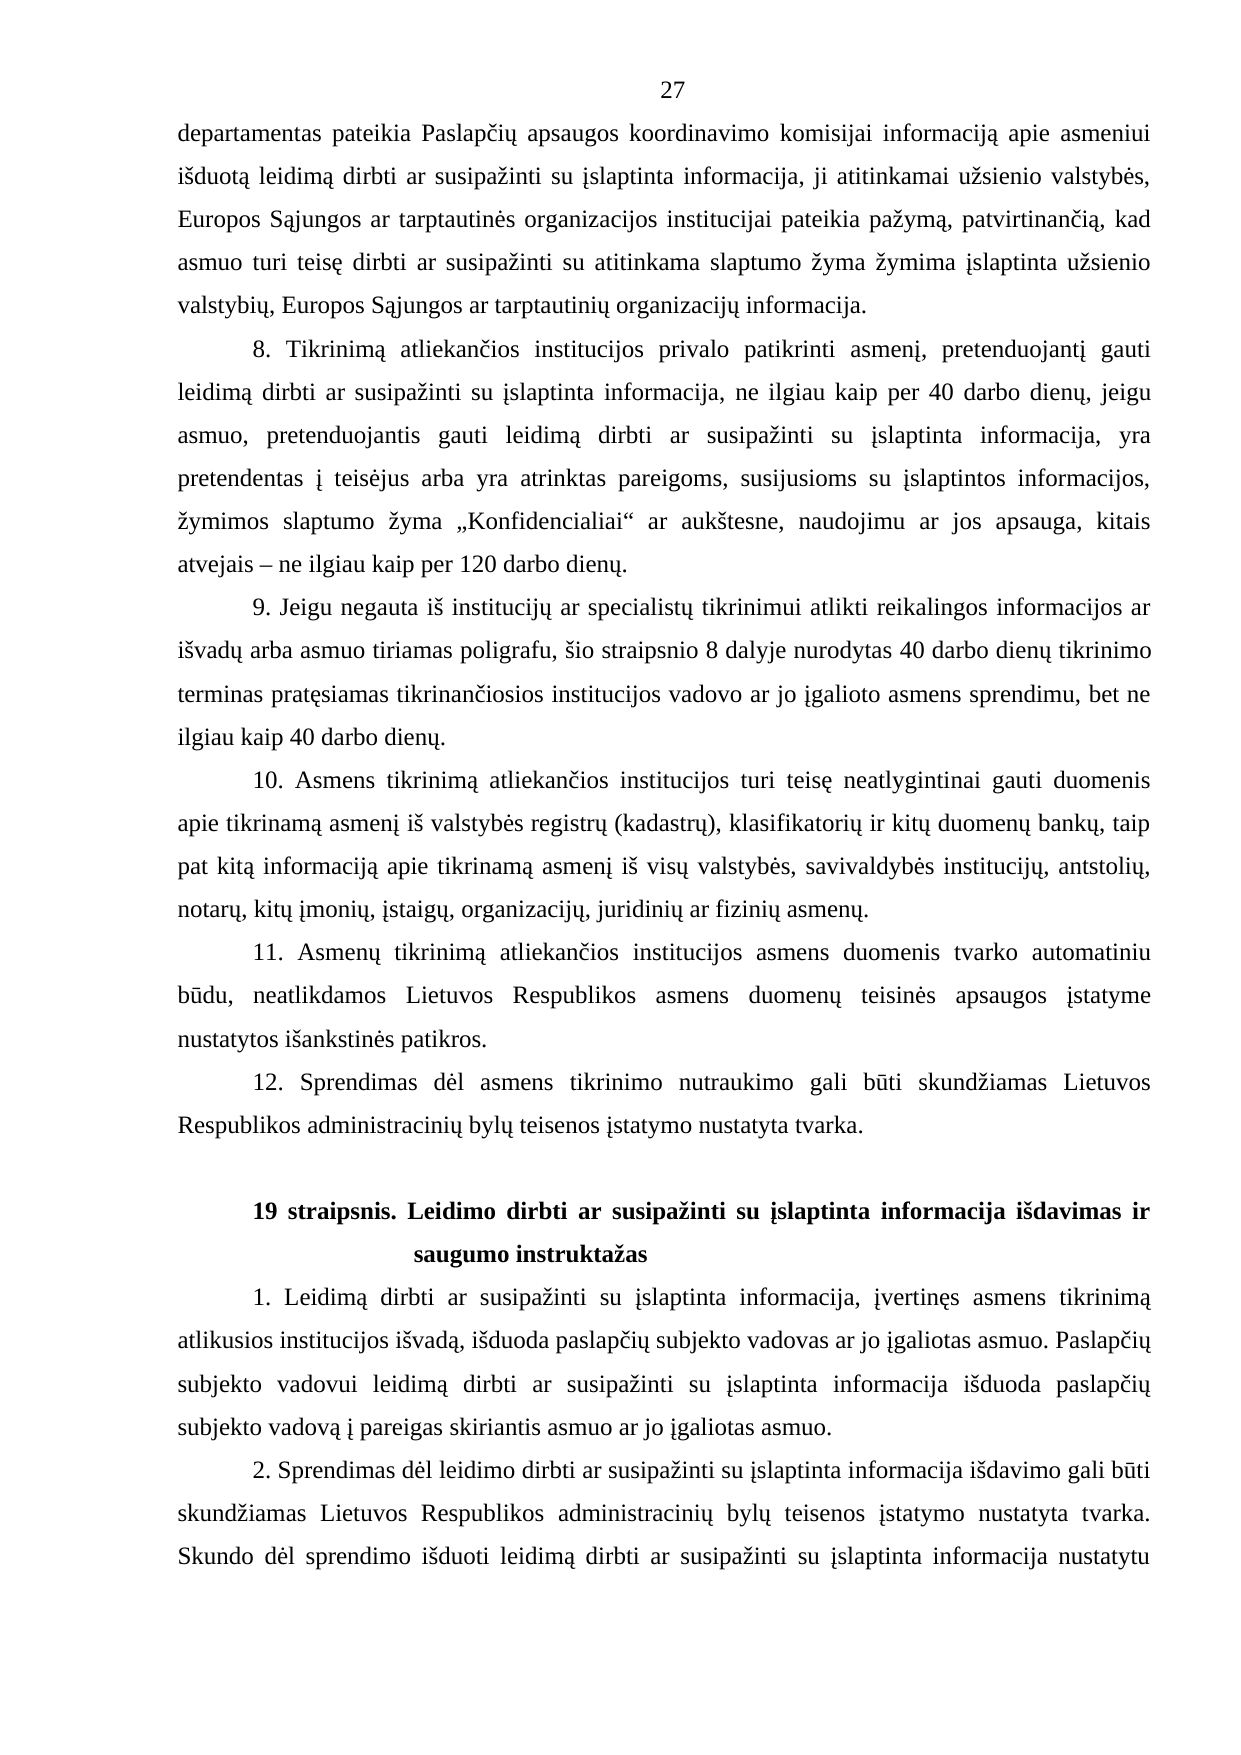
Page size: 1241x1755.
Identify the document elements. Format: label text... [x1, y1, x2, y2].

text 11. Asmenų tikrinimą atliekančios institucijos asmens duomenis tvarko automatiniu būdu, neatlikdamos Lietuvos Respublikos asmens duomenų teisinės apsaugos įstatyme nustatytos išankstinės patikros. [177, 937, 1152, 1052]
text 10. Asmens tikrinimą atliekančios institucijos turi teisę neatlygintinai gauti duomenis apie tikrinamą asmenį iš valstybės registrų (kadastrų), klasifikatorių ir kitų duomenų bankų, taip pat kitą informaciją apie tikrinamą asmenį iš visų valstybės, savivaldybės institucijų, antstolių, notarų, kitų įmonių, įstaigų, organizacijų, juridinių ar fizinių asmenų. [177, 765, 1152, 923]
text 12. Sprendimas dėl asmens tikrinimo nutraukimo gali būti skundžiamas Lietuvos Respublikos administracinių bylų teisenos įstatymo nustatyta tvarka. [177, 1067, 1152, 1139]
text 8. Tikrinimą atliekančios institucijos privalo patikrinti asmenį, pretenduojantį gauti leidimą dirbti ar susipažinti su įslaptinta informacija, ne ilgiau kaip per 40 darbo dienų, jeigu asmuo, pretenduojantis gauti leidimą dirbti ar susipažinti su įslaptinta informacija, yra pretendentas į teisėjus arba yra atrinktas pareigoms, susijusioms su įslaptintos informacijos, žymimos slaptumo žyma „Konfidencialiai“ ar aukštesne, naudojimu ar jos apsauga, kitais atvejais – ne ilgiau kaip per 120 darbo dienų. [177, 334, 1152, 578]
text 19 straipsnis. Leidimo dirbti ar susipažinti su įslaptinta informacija išdavimas ir saugumo instruktažas [252, 1196, 1152, 1268]
text 2. Sprendimas dėl leidimo dirbti ar susipažinti su įslaptinta informacija išdavimo gali būti skundžiamas Lietuvos Respublikos administracinių bylų teisenos įstatymo nustatyta tvarka. Skundo dėl sprendimo išduoti leidimą dirbti ar susipažinti su įslaptinta informacija nustatytu [177, 1455, 1152, 1570]
text 9. Jeigu negauta iš institucijų ar specialistų tikrinimui atlikti reikalingos informacijos ar išvadų arba asmuo tiriamas poligrafu, šio straipsnio 8 dalyje nurodytas 40 darbo dienų tikrinimo terminas pratęsiamas tikrinančiosios institucijos vadovo ar jo įgalioto asmens sprendimu, bet ne ilgiau kaip 40 darbo dienų. [177, 592, 1152, 751]
text 1. Leidimą dirbti ar susipažinti su įslaptinta informacija, įvertinęs asmens tikrinimą atlikusios institucijos išvadą, išduoda paslapčių subjekto vadovas ar jo įgaliotas asmuo. Paslapčių subjekto vadovui leidimą dirbti ar susipažinti su įslaptinta informacija išduoda paslapčių subjekto vadovą į pareigas skiriantis asmuo ar jo įgaliotas asmuo. [177, 1282, 1152, 1441]
text departamentas pateikia Paslapčių apsaugos koordinavimo komisijai informaciją apie asmeniui išduotą leidimą dirbti ar susipažinti su įslaptinta informacija, ji atitinkamai užsienio valstybės, Europos Sąjungos ar tarptautinės organizacijos institucijai pateikia pažymą, patvirtinančią, kad asmuo turi teisę dirbti ar susipažinti su atitinkama slaptumo žyma žymima įslaptinta užsienio valstybių, Europos Sąjungos ar tarptautinių organizacijų informacija. [177, 118, 1152, 319]
